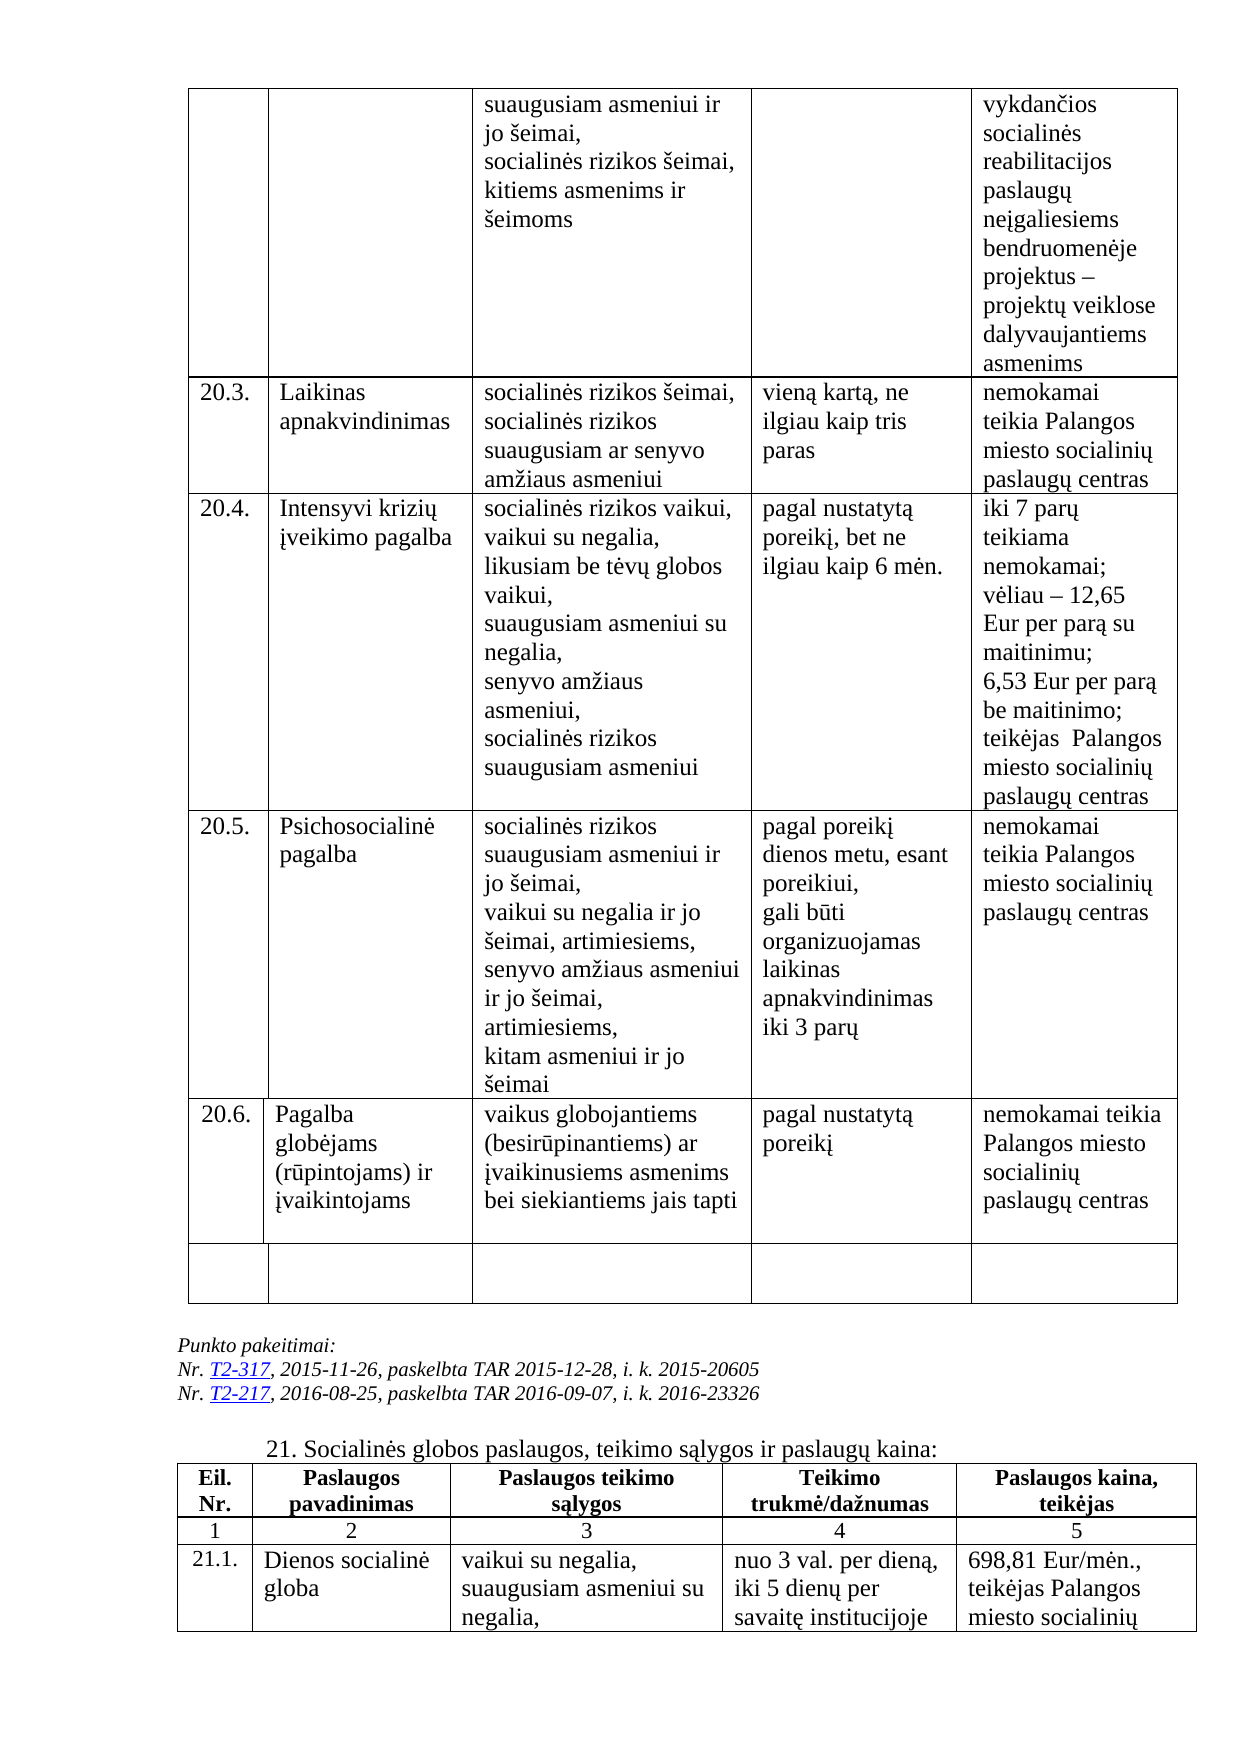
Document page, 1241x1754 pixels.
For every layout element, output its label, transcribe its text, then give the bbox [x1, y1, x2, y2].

table_cell [269, 89, 472, 376]
table_cell vaikus globojantiems (besirūpinantiems) ar įvaikinusiems asmenims bei siekiantiems jais tapti [473, 1099, 751, 1243]
table_cell Laikinas apnakvindinimas [269, 378, 472, 492]
table_cell 20.4. [189, 494, 268, 810]
table_cell socialinės rizikos suaugusiam asmeniui ir jo šeimai, vaikui su negalia ir jo šeimai, artimiesiems, senyvo amžiaus asmeniui ir jo šeimai, artimiesiems, kitam asmeniui ir jo šeimai [473, 811, 751, 1098]
table_cell vykdančios socialinės reabilitacijos paslaugų neįgaliesiems bendruomenėje projektus – projektų veiklose dalyvaujantiems asmenims [972, 89, 1177, 376]
table_cell 21.1. [178, 1545, 252, 1631]
text 21. Socialinės globos paslaugos, teikimo sąlygos ir paslaugų kaina: [177, 1434, 1181, 1463]
table_cell Dienos socialinė globa [253, 1545, 450, 1631]
table_cell nemokamai teikia Palangos miesto socialinių paslaugų centras [972, 1099, 1177, 1243]
table_cell nemokamai teikia Palangos miesto socialinių paslaugų centras [972, 811, 1177, 1098]
table_cell socialinės rizikos šeimai, socialinės rizikos suaugusiam ar senyvo amžiaus asmeniui [473, 378, 751, 492]
table_cell 20.5. [189, 811, 268, 1098]
table_cell 3 [451, 1518, 722, 1544]
table_cell [972, 1244, 1177, 1303]
table_cell [473, 1244, 751, 1303]
table_header Paslaugos pavadinimas [253, 1464, 450, 1516]
text Nr. T2-217, 2016-08-25, paskelbta TAR 2016-09-07, i. k. 2016-23326 [177, 1381, 1181, 1405]
table_cell vaikui su negalia, suaugusiam asmeniui su negalia, [451, 1545, 722, 1631]
table_cell nemokamai teikia Palangos miesto socialinių paslaugų centras [972, 378, 1177, 492]
text Nr. T2-317, 2015-11-26, paskelbta TAR 2015-12-28, i. k. 2015-20605 [177, 1357, 1181, 1381]
table_cell 698,81 Eur/mėn., teikėjas Palangos miesto socialinių [957, 1545, 1196, 1631]
table_cell 5 [957, 1518, 1196, 1544]
table_cell 4 [723, 1518, 956, 1544]
table_cell 2 [253, 1518, 450, 1544]
table_header Paslaugos teikimo sąlygos [451, 1464, 722, 1516]
table_cell pagal nustatytą poreikį [752, 1099, 971, 1243]
table_cell suaugusiam asmeniui ir jo šeimai, socialinės rizikos šeimai, kitiems asmenims ir šeimoms [473, 89, 751, 376]
table_cell Psichosocialinė pagalba [269, 811, 472, 1098]
table_cell iki 7 parų teikiama nemokamai; vėliau – 12,65 Eur per parą su maitinimu; 6,53 Eur per parą be maitinimo; teikėjas Palangos miesto socialinių paslaugų centras [972, 494, 1177, 810]
table_header Eil. Nr. [178, 1464, 252, 1516]
table_cell 1 [178, 1518, 252, 1544]
table_cell [189, 1244, 268, 1303]
table_cell pagal poreikį dienos metu, esant poreikiui, gali būti organizuojamas laikinas apnakvindinimas iki 3 parų [752, 811, 971, 1098]
table_cell 20.3. [189, 378, 268, 492]
table_cell [269, 1244, 472, 1303]
table_cell pagal nustatytą poreikį, bet ne ilgiau kaip 6 mėn. [752, 494, 971, 810]
table_cell Intensyvi krizių įveikimo pagalba [269, 494, 472, 810]
table_cell 20.6. [189, 1099, 263, 1243]
table_header Paslaugos kaina, teikėjas [957, 1464, 1196, 1516]
table_cell nuo 3 val. per dieną, iki 5 dienų per savaitę institucijoje [723, 1545, 956, 1631]
text Punkto pakeitimai: [177, 1333, 1181, 1357]
table_cell vieną kartą, ne ilgiau kaip tris paras [752, 378, 971, 492]
table_cell [752, 89, 971, 376]
table_cell socialinės rizikos vaikui, vaikui su negalia, likusiam be tėvų globos vaikui, suaugusiam asmeniui su negalia, senyvo amžiaus asmeniui, socialinės rizikos suaugusiam asmeniui [473, 494, 751, 810]
table_header Teikimo trukmė/dažnumas [723, 1464, 956, 1516]
table_cell [189, 89, 268, 376]
table_cell [752, 1244, 971, 1303]
table_cell Pagalba globėjams (rūpintojams) ir įvaikintojams [264, 1099, 472, 1243]
